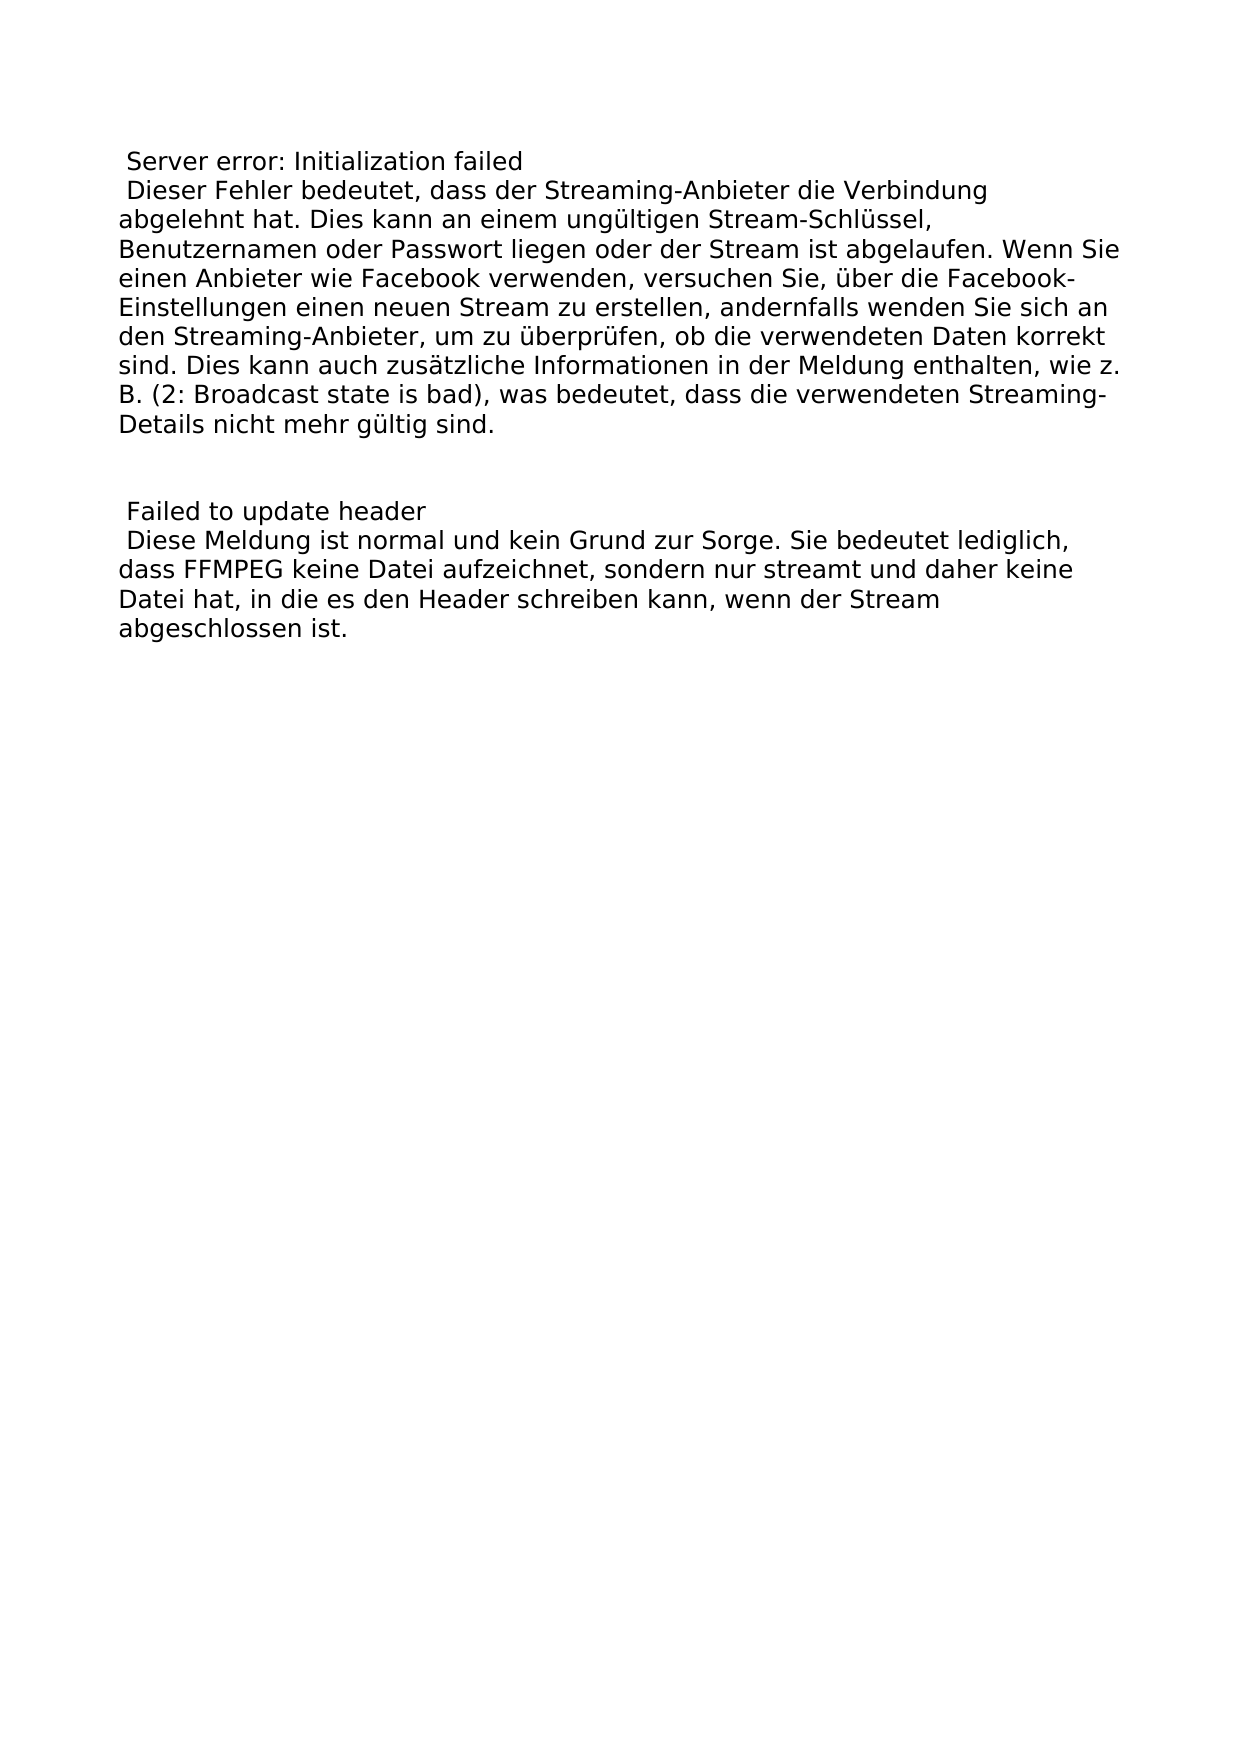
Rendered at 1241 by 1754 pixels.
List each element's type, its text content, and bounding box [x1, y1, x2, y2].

text Server error: Initialization failed Dieser Fehler bedeutet, dass der Streaming-Anbieter die Verbindung abgelehnt hat. Dies kann an einem ungültigen Stream-Schlüssel, Benutzernamen oder Passwort liegen oder der Stream ist abgelaufen. Wenn Sie einen Anbieter wie Facebook verwenden, versuchen Sie, über die Facebook-Einstellungen einen neuen Stream zu erstellen, andernfalls wenden Sie sich an den Streaming-Anbieter, um zu überprüfen, ob die verwendeten Daten korrekt sind. Dies kann auch zusätzliche Informationen in der Meldung enthalten, wie z. B. (2: Broadcast state is bad), was bedeutet, dass die verwendeten Streaming-Details nicht mehr gültig sind. Failed to update header Diese Meldung ist normal und kein Grund zur Sorge. Sie bedeutet lediglich, dass FFMPEG keine Datei aufzeichnet, sondern nur streamt und daher keine Datei hat, in die es den Header schreiben kann, wenn der Stream abgeschlossen ist. [118, 118, 1122, 643]
